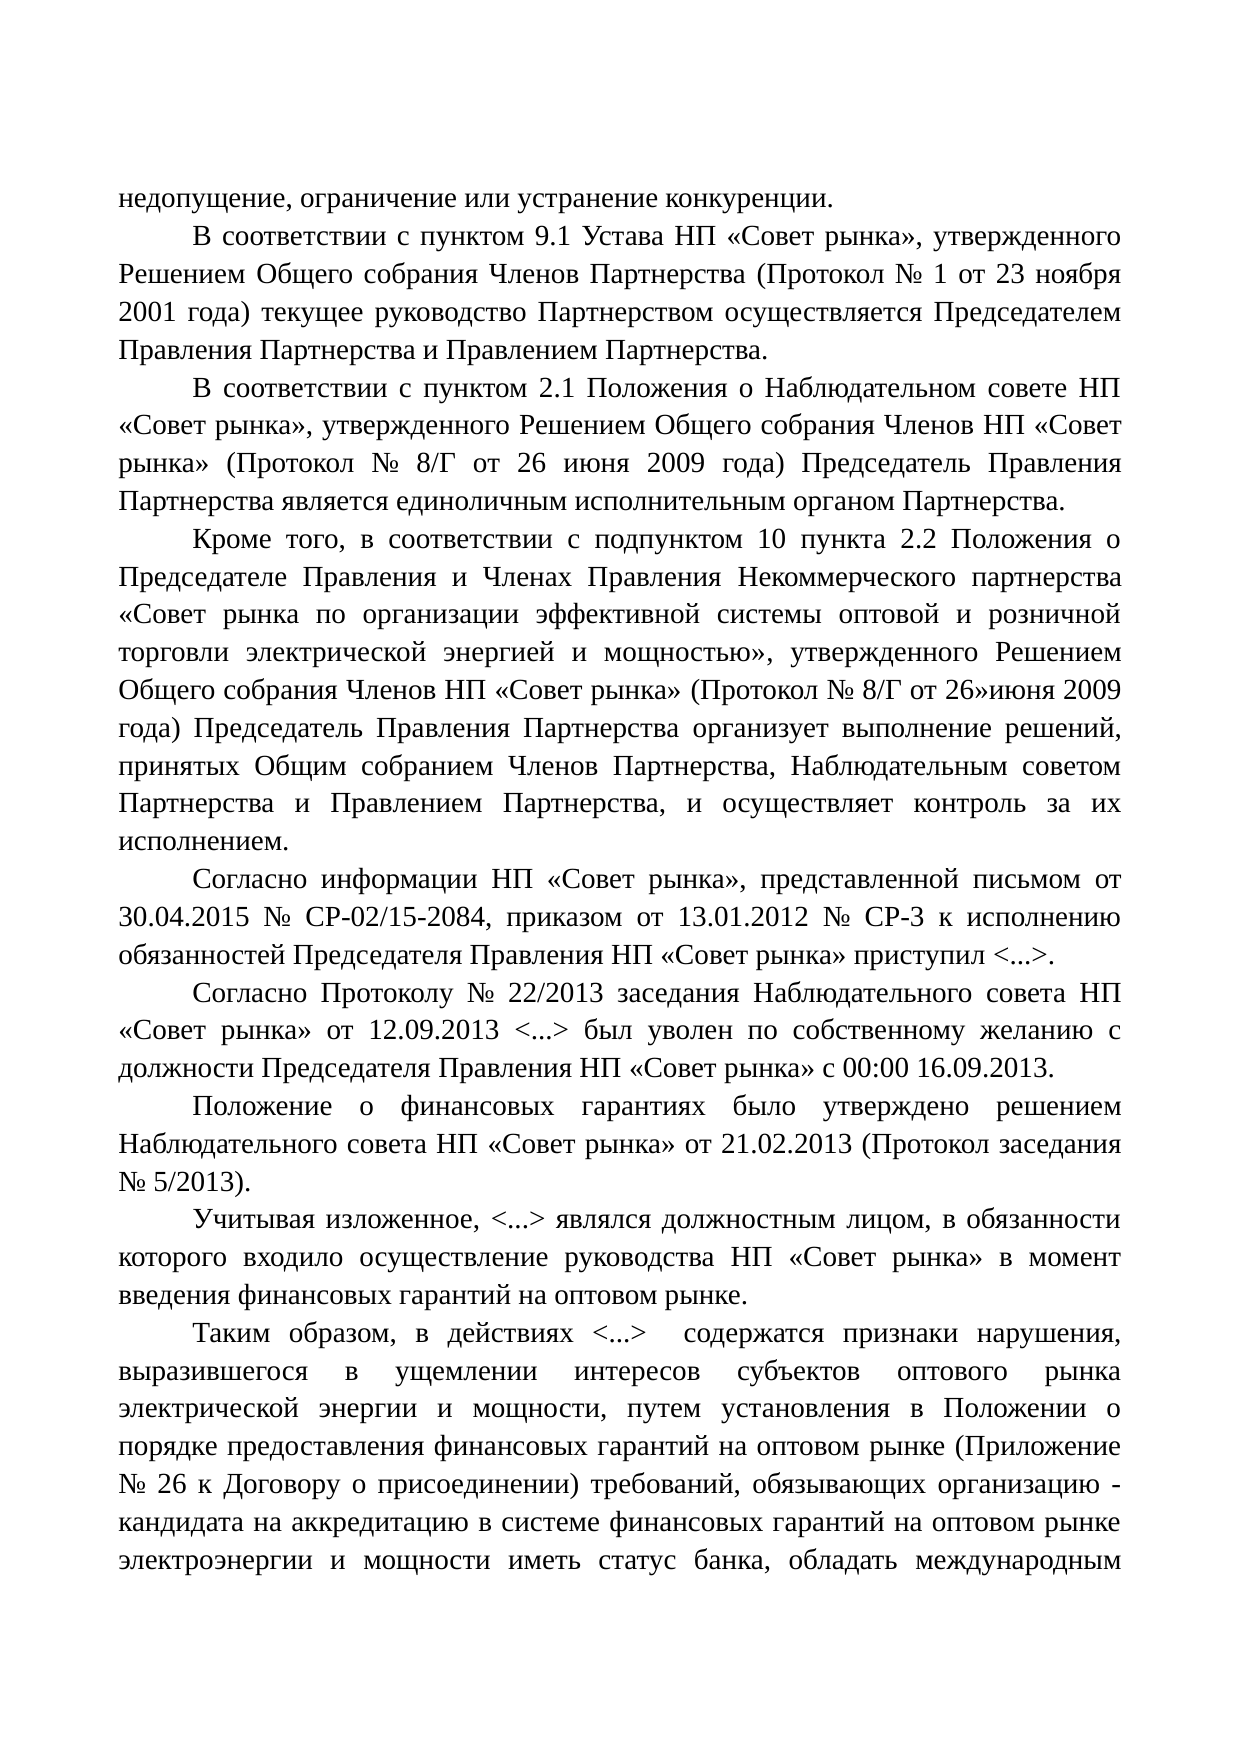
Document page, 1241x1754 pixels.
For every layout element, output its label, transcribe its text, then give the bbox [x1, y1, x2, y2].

text Согласно Протоколу № 22/2013 заседания Наблюдательного совета НП «Совет рынка» от 12.09.2013 <...> был уволен по собственному желанию с должности Председателя Правления НП «Совет рынка» с 00:00 16.09.2013. [118, 970, 1122, 1084]
text Согласно информации НП «Совет рынка», представленной письмом от 30.04.2015 № СР-02/15-2084, приказом от 13.01.2012 № СР-3 к исполнению обязанностей Председателя Правления НП «Совет рынка» приступил <...>. [118, 857, 1122, 970]
text Кроме того, в соответствии с подпунктом 10 пункта 2.2 Положения о Председателе Правления и Членах Правления Некоммерческого партнерства «Совет рынка по организации эффективной системы оптовой и розничной торговли электрической энергией и мощностью», утвержденного Решением Общего собрания Членов НП «Совет рынка» (Протокол № 8/Г от 26»июня 2009 года) Председатель Правления Партнерства организует выполнение решений, принятых Общим собранием Членов Партнерства, Наблюдательным советом Партнерства и Правлением Партнерства, и осуществляет контроль за их исполнением. [118, 517, 1122, 857]
text Учитывая изложенное, <...> являлся должностным лицом, в обязанности которого входило осуществление руководства НП «Совет рынка» в момент введения финансовых гарантий на оптовом рынке. [118, 1197, 1122, 1311]
text Положение о финансовых гарантиях было утверждено решением Наблюдательного совета НП «Совет рынка» от 21.02.2013 (Протокол заседания № 5/2013). [118, 1084, 1122, 1197]
text недопущение, ограничение или устранение конкуренции. [118, 176, 1122, 214]
text В соответствии с пунктом 9.1 Устава НП «Совет рынка», утвержденного Решением Общего собрания Членов Партнерства (Протокол № 1 от 23 ноября 2001 года) текущее руководство Партнерством осуществляется Председателем Правления Партнерства и Правлением Партнерства. [118, 214, 1122, 365]
text Таким образом, в действиях <...> содержатся признаки нарушения, выразившегося в ущемлении интересов субъектов оптового рынка электрической энергии и мощности, путем установления в Положении о порядке предоставления финансовых гарантий на оптовом рынке (Приложение № 26 к Договору о присоединении) требований, обязывающих организацию - кандидата на аккредитацию в системе финансовых гарантий на оптовом рынке электроэнергии и мощности иметь статус банка, обладать международным [118, 1311, 1122, 1575]
text В соответствии с пунктом 2.1 Положения о Наблюдательном совете НП «Совет рынка», утвержденного Решением Общего собрания Членов НП «Совет рынка» (Протокол № 8/Г от 26 июня 2009 года) Председатель Правления Партнерства является единоличным исполнительным органом Партнерства. [118, 365, 1122, 517]
